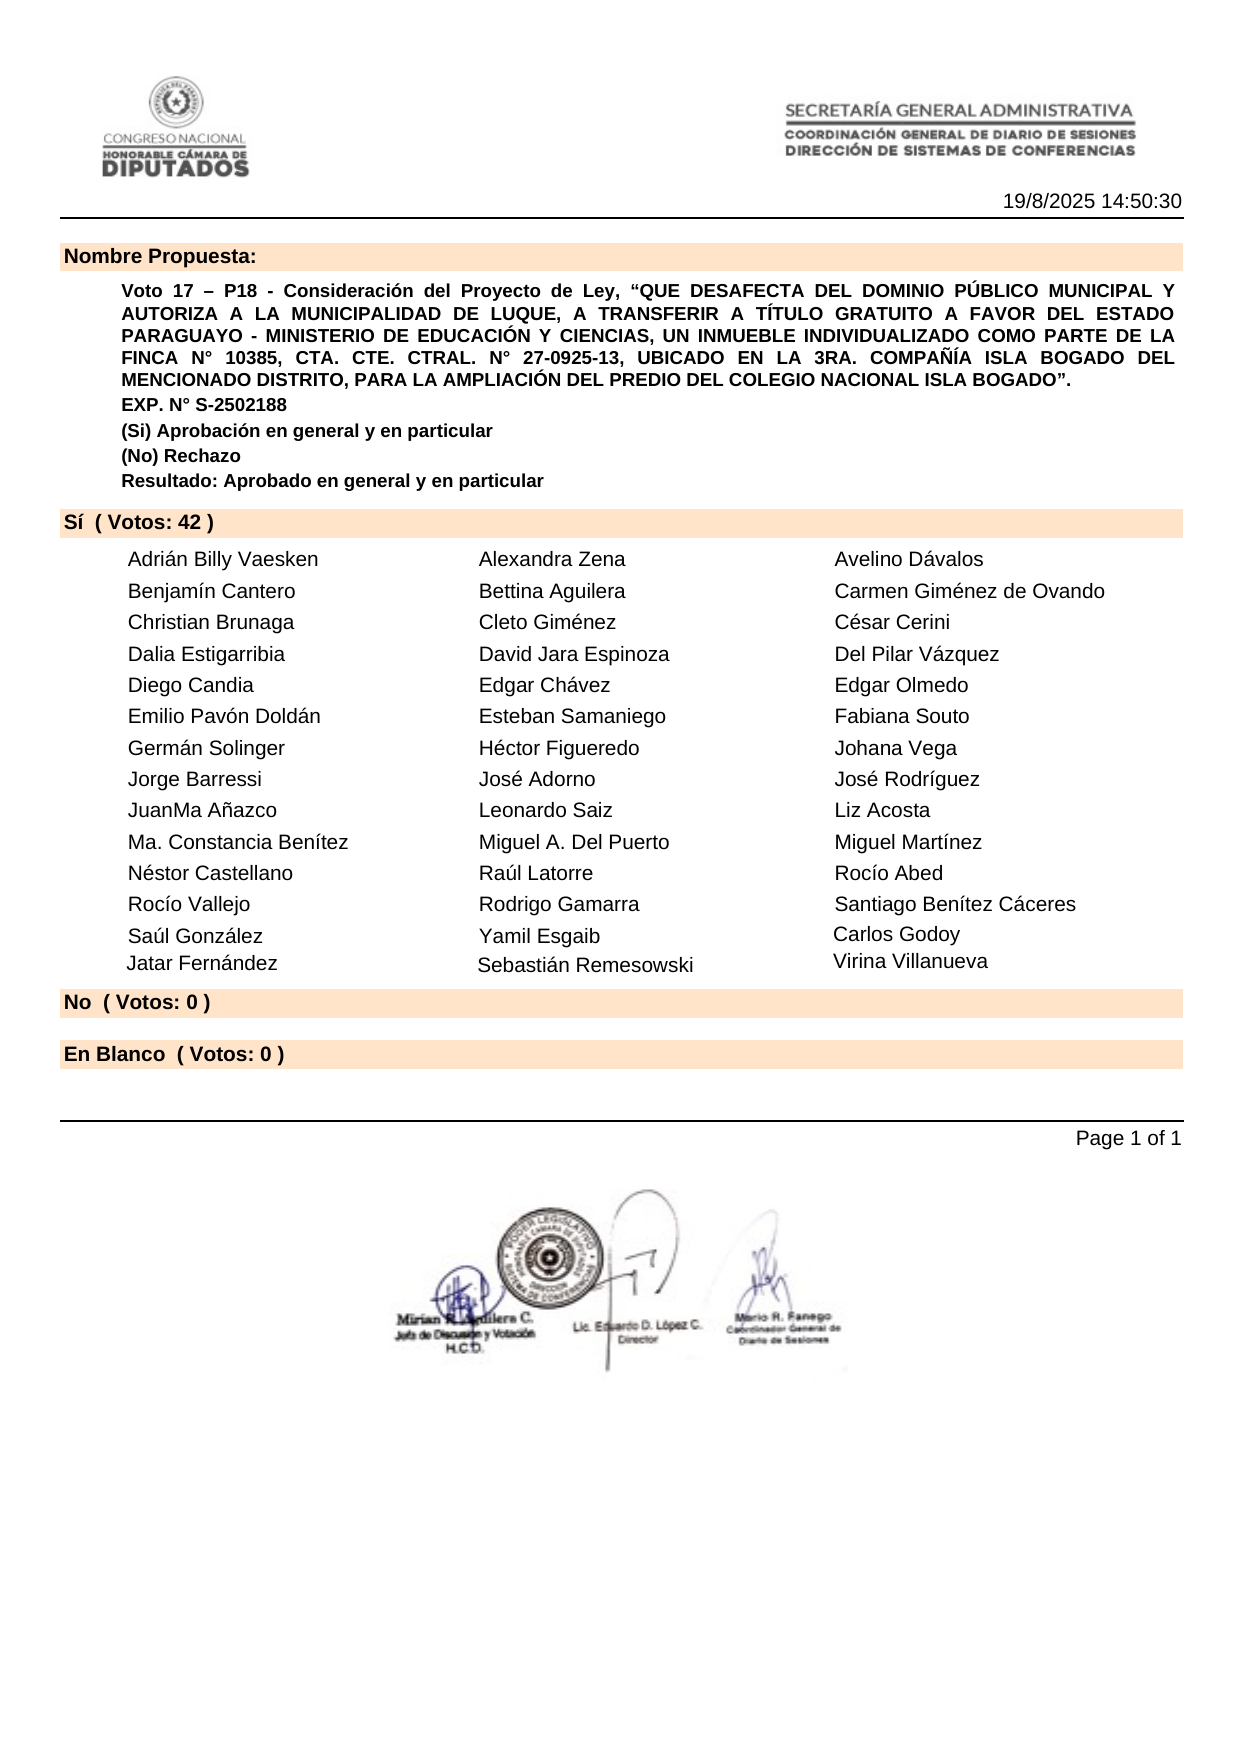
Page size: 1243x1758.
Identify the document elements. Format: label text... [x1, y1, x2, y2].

table_cell [462, 1092, 476, 1120]
table_cell Yamil Esgaib [476, 923, 815, 951]
table_cell Edgar Olmedo [831, 672, 1168, 700]
table_cell Héctor Figueredo [476, 734, 815, 763]
table_cell David Jara Espinoza [476, 640, 815, 669]
table_cell [60, 277, 118, 509]
table_cell Carlos Godoy Virina Villanueva [831, 920, 1168, 989]
table_cell [60, 538, 1183, 546]
table_cell Jorge Barressi [125, 766, 462, 794]
table_cell José Adorno [476, 766, 815, 794]
table_cell [815, 546, 831, 989]
table_cell Fabiana Souto [831, 703, 1168, 731]
table_cell [1184, 222, 1189, 243]
table_cell [1168, 1092, 1183, 1120]
table_cell En Blanco ( Votos: 0 ) [60, 1040, 1183, 1069]
table_cell [1184, 578, 1189, 606]
table_cell [60, 1125, 827, 1159]
table_cell [60, 546, 124, 989]
table_cell [1184, 640, 1189, 669]
table_cell Leonardo Saiz [476, 797, 815, 826]
table_cell No ( Votos: 0 ) [60, 989, 1183, 1018]
table_cell Edgar Chávez [476, 672, 815, 700]
table_cell Esteban Samaniego [476, 703, 815, 731]
table_cell Sebastián Remesowski [476, 951, 815, 989]
table_cell [1184, 509, 1189, 538]
table_cell Rocío Vallejo [125, 891, 462, 919]
table_cell Rocío Abed [831, 860, 1168, 888]
table_cell Ma. Constancia Benítez [125, 828, 462, 857]
table_cell [1184, 1092, 1189, 1120]
table_cell Voto 17 – P18 - Consideración del Proyecto de Ley, “QUE DESAFECTA DEL DOMINIO PÚBLICO MUNICIPAL Y AUTORIZA A LA MUNICIPALIDAD DE LUQUE, A TRANSFERIR A TÍTULO GRATUITO A FAVOR DEL ESTADO PARAGUAYO - MINISTERIO DE EDUCACIÓN Y CIENCIAS, UN INMUEBLE INDIVIDUALIZADO COMO PARTE DE LA FINCA N° 10385, CTA. CTE. CTRAL. N° 27-0925-13, UBICADO EN LA 3RA. COMPAÑÍA ISLA BOGADO DEL MENCIONADO DISTRITO, PARA LA AMPLIACIÓN DEL PREDIO DEL COLEGIO NACIONAL ISLA BOGADO”. EXP. N° S-2502188 (Si) Aprobación en general y en particular (No) Rechazo Resultado: Aprobado en general y en particular [118, 277, 1178, 492]
table_cell Miguel A. Del Puerto [476, 828, 815, 857]
table_header 19/8/2025 14:50:30 [649, 183, 1183, 217]
table_cell Santiago Benítez Cáceres [831, 891, 1168, 919]
table_cell JuanMa Añazco [125, 797, 462, 826]
table_cell [1184, 546, 1189, 575]
table_cell [1184, 1125, 1189, 1159]
table_cell [1184, 1040, 1189, 1069]
table_cell [1184, 989, 1189, 1018]
table_cell Néstor Castellano [125, 860, 462, 888]
table_cell [1184, 951, 1189, 989]
table_cell Bettina Aguilera [476, 578, 815, 606]
table_cell [462, 546, 476, 989]
table_cell [1184, 797, 1189, 826]
table_header [1184, 183, 1189, 217]
table_cell [1184, 538, 1189, 546]
table_cell Jatar Fernández [125, 951, 462, 989]
table_cell [476, 1092, 815, 1120]
table_cell Dalia Estigarribia [125, 640, 462, 669]
table_cell [1184, 243, 1189, 271]
table_cell [1184, 672, 1189, 700]
table_cell Diego Candia [125, 672, 462, 700]
table_cell [1168, 546, 1183, 989]
table_cell [1184, 734, 1189, 763]
table_cell Raúl Latorre [476, 860, 815, 888]
table_cell Benjamín Cantero [125, 578, 462, 606]
table_cell [815, 1092, 831, 1120]
table_cell [1184, 609, 1189, 637]
table_cell [60, 271, 1183, 277]
table_cell Rodrigo Gamarra [476, 891, 815, 919]
table_cell [60, 222, 1183, 243]
table_cell [1184, 766, 1189, 794]
table_cell Alexandra Zena [476, 546, 815, 575]
table_cell Cleto Giménez [476, 609, 815, 637]
table_cell [1184, 891, 1189, 919]
table_cell [1184, 860, 1189, 888]
table_cell [1184, 828, 1189, 857]
table_cell Emilio Pavón Doldán [125, 703, 462, 731]
table_cell [60, 1069, 1183, 1092]
table_cell [1178, 277, 1189, 509]
table_cell [1184, 703, 1189, 731]
table_cell César Cerini [831, 609, 1168, 637]
table_cell [1184, 923, 1189, 951]
table_cell [1184, 1018, 1189, 1040]
table_cell Germán Solinger [125, 734, 462, 763]
table_cell [60, 1018, 1183, 1040]
table_cell [125, 1092, 462, 1120]
table_cell José Rodríguez [831, 766, 1168, 794]
table_cell [118, 492, 1178, 509]
table_cell Christian Brunaga [125, 609, 462, 637]
table_cell Adrián Billy Vaesken [125, 546, 462, 575]
table_cell Liz Acosta [831, 797, 1168, 826]
table_cell Avelino Dávalos [831, 546, 1168, 575]
table_cell Johana Vega [831, 734, 1168, 763]
table_cell Saúl González [125, 923, 462, 951]
table_cell [831, 1092, 1168, 1120]
table_cell Page 1 of 1 [827, 1125, 1183, 1159]
table_cell [1184, 1069, 1189, 1092]
table_cell Nombre Propuesta: [60, 243, 1183, 271]
table_cell Sí ( Votos: 42 ) [60, 509, 1183, 538]
table_header [60, 183, 649, 217]
table_cell Del Pilar Vázquez [831, 640, 1168, 669]
table_cell Miguel Martínez [831, 828, 1168, 857]
table_cell [60, 1092, 124, 1120]
table_cell Carmen Giménez de Ovando [831, 578, 1168, 606]
